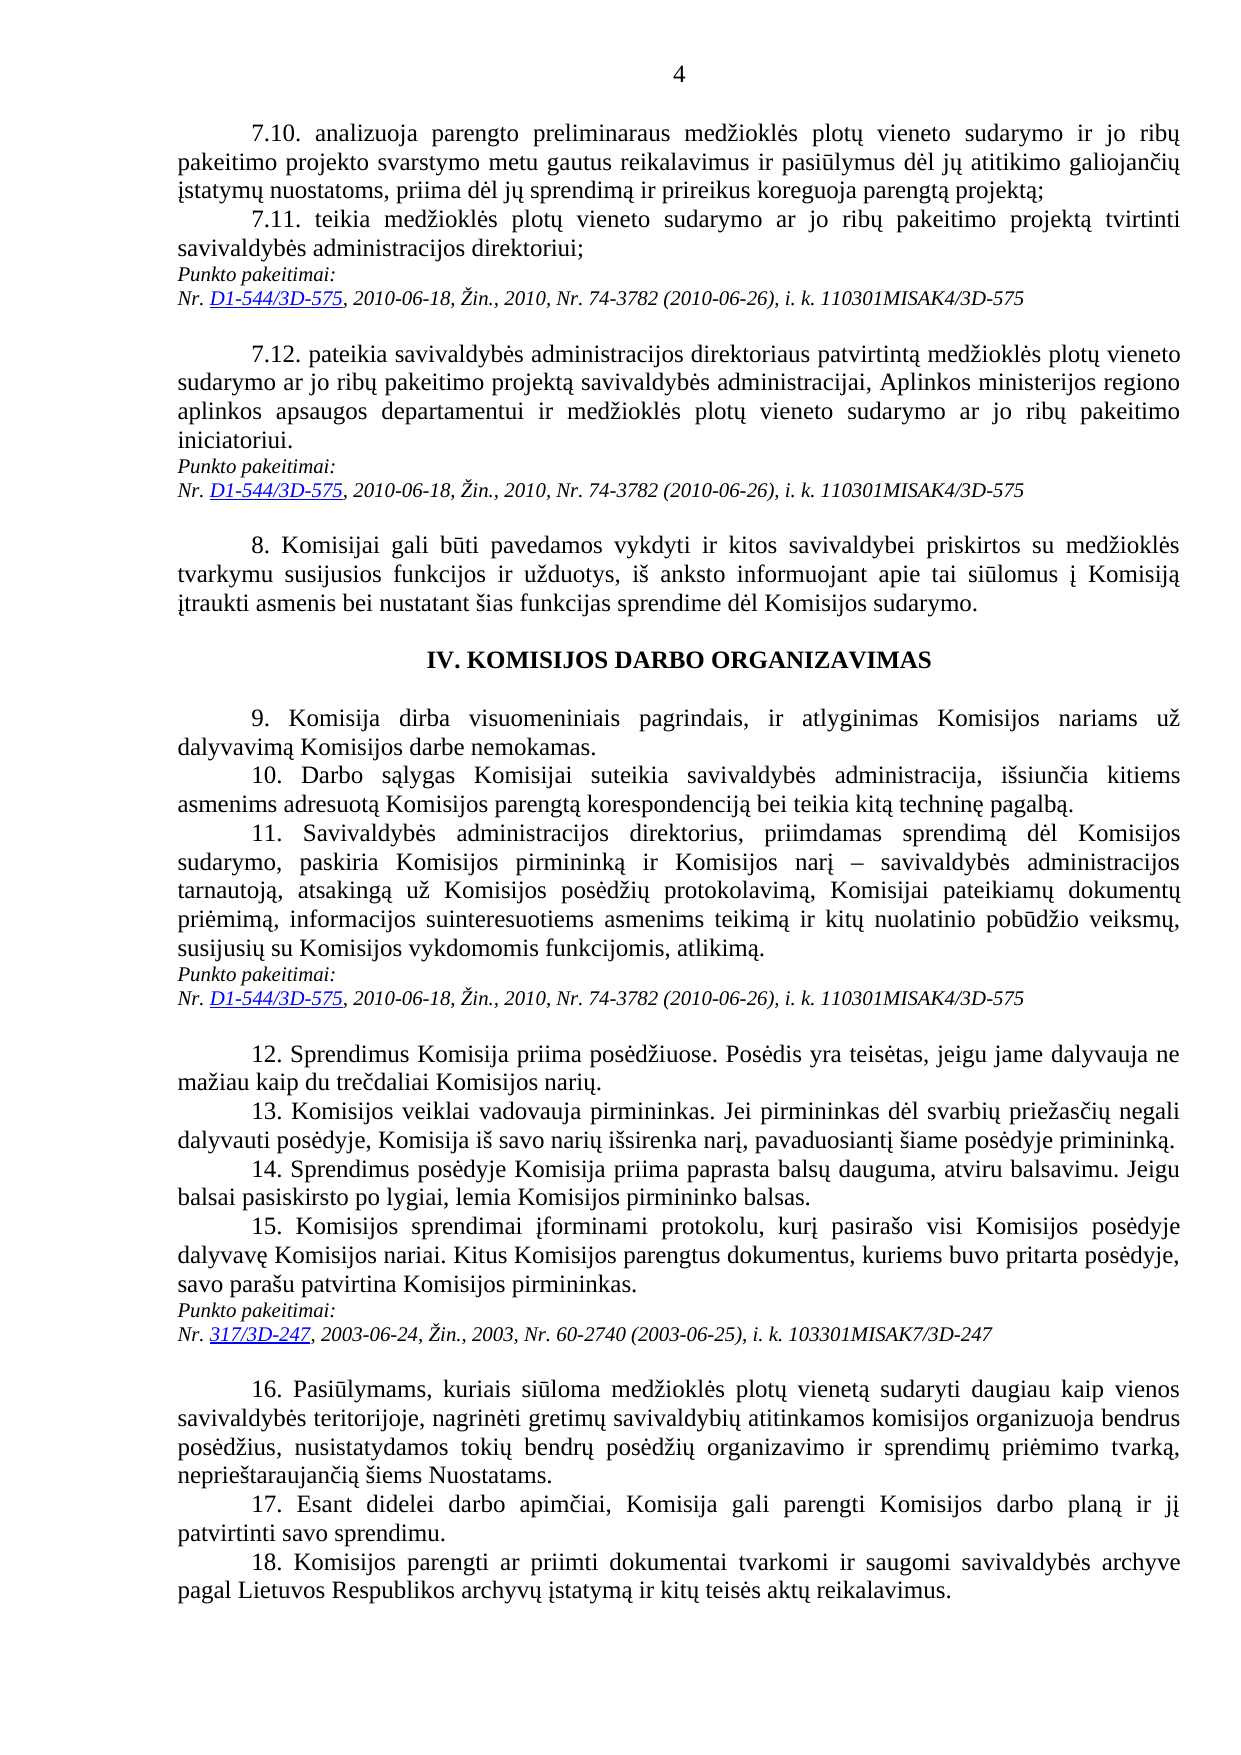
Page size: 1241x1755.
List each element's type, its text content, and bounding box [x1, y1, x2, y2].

text 7.10. analizuoja parengto preliminaraus medžioklės plotų vieneto sudarymo ir jo ribų pakeitimo projekto svarstymo metu gautus reikalavimus ir pasiūlymus dėl jų atitikimo galiojančių įstatymų nuostatoms, priima dėl jų sprendimą ir prireikus koreguoja parengtą projektą; [177, 118, 1181, 204]
text 11. Savivaldybės administracijos direktorius, priimdamas sprendimą dėl Komisijos sudarymo, paskiria Komisijos pirmininką ir Komisijos narį – savivaldybės administracijos tarnautoją, atsakingą už Komisijos posėdžių protokolavimą, Komisijai pateikiamų dokumentų priėmimą, informacijos suinteresuotiems asmenims teikimą ir kitų nuolatinio pobūdžio veiksmų, susijusių su Komisijos vykdomomis funkcijomis, atlikimą. [177, 818, 1181, 962]
text Punkto pakeitimai: [177, 962, 1181, 986]
text 17. Esant didelei darbo apimčiai, Komisija gali parengti Komisijos darbo planą ir jį patvirtinti savo sprendimu. [177, 1489, 1181, 1547]
text 13. Komisijos veiklai vadovauja pirmininkas. Jei pirmininkas dėl svarbių priežasčių negali dalyvauti posėdyje, Komisija iš savo narių išsirenka narį, pavaduosiantį šiame posėdyje primininką. [177, 1096, 1181, 1154]
text 7.11. teikia medžioklės plotų vieneto sudarymo ar jo ribų pakeitimo projektą tvirtinti savivaldybės administracijos direktoriui; [177, 204, 1181, 262]
text Punkto pakeitimai: [177, 454, 1181, 478]
text 9. Komisija dirba visuomeniniais pagrindais, ir atlyginimas Komisijos nariams už dalyvavimą Komisijos darbe nemokamas. [177, 703, 1181, 761]
text Nr. D1-544/3D-575, 2010-06-18, Žin., 2010, Nr. 74-3782 (2010-06-26), i. k. 110301MISAK4/3D-575 [177, 986, 1181, 1010]
text 14. Sprendimus posėdyje Komisija priima paprasta balsų dauguma, atviru balsavimu. Jeigu balsai pasiskirsto po lygiai, lemia Komisijos pirmininko balsas. [177, 1154, 1181, 1211]
text Nr. D1-544/3D-575, 2010-06-18, Žin., 2010, Nr. 74-3782 (2010-06-26), i. k. 110301MISAK4/3D-575 [177, 478, 1181, 502]
text IV. Komisijos darbo organizavimas [177, 646, 1181, 674]
text 10. Darbo sąlygas Komisijai suteikia savivaldybės administracija, išsiunčia kitiems asmenims adresuotą Komisijos parengtą korespondenciją bei teikia kitą techninę pagalbą. [177, 761, 1181, 818]
text 12. Sprendimus Komisija priima posėdžiuose. Posėdis yra teisėtas, jeigu jame dalyvauja ne mažiau kaip du trečdaliai Komisijos narių. [177, 1039, 1181, 1096]
text 15. Komisijos sprendimai įforminami protokolu, kurį pasirašo visi Komisijos posėdyje dalyvavę Komisijos nariai. Kitus Komisijos parengtus dokumentus, kuriems buvo pritarta posėdyje, savo parašu patvirtina Komisijos pirmininkas. [177, 1211, 1181, 1297]
text 7.12. pateikia savivaldybės administracijos direktoriaus patvirtintą medžioklės plotų vieneto sudarymo ar jo ribų pakeitimo projektą savivaldybės administracijai, Aplinkos ministerijos regiono aplinkos apsaugos departamentui ir medžioklės plotų vieneto sudarymo ar jo ribų pakeitimo iniciatoriui. [177, 339, 1181, 454]
text 8. Komisijai gali būti pavedamos vykdyti ir kitos savivaldybei priskirtos su medžioklės tvarkymu susijusios funkcijos ir užduotys, iš anksto informuojant apie tai siūlomus į Komisiją įtraukti asmenis bei nustatant šias funkcijas sprendime dėl Komisijos sudarymo. [177, 531, 1181, 617]
text Nr. 317/3D-247, 2003-06-24, Žin., 2003, Nr. 60-2740 (2003-06-25), i. k. 103301MISAK7/3D-247 [177, 1322, 1181, 1346]
text Punkto pakeitimai: [177, 1297, 1181, 1322]
text Punkto pakeitimai: [177, 262, 1181, 286]
text 16. Pasiūlymams, kuriais siūloma medžioklės plotų vienetą sudaryti daugiau kaip vienos savivaldybės teritorijoje, nagrinėti gretimų savivaldybių atitinkamos komisijos organizuoja bendrus posėdžius, nusistatydamos tokių bendrų posėdžių organizavimo ir sprendimų priėmimo tvarką, neprieštaraujančią šiems Nuostatams. [177, 1374, 1181, 1489]
text Nr. D1-544/3D-575, 2010-06-18, Žin., 2010, Nr. 74-3782 (2010-06-26), i. k. 110301MISAK4/3D-575 [177, 286, 1181, 310]
text 18. Komisijos parengti ar priimti dokumentai tvarkomi ir saugomi savivaldybės archyve pagal Lietuvos Respublikos archyvų įstatymą ir kitų teisės aktų reikalavimus. [177, 1547, 1181, 1604]
